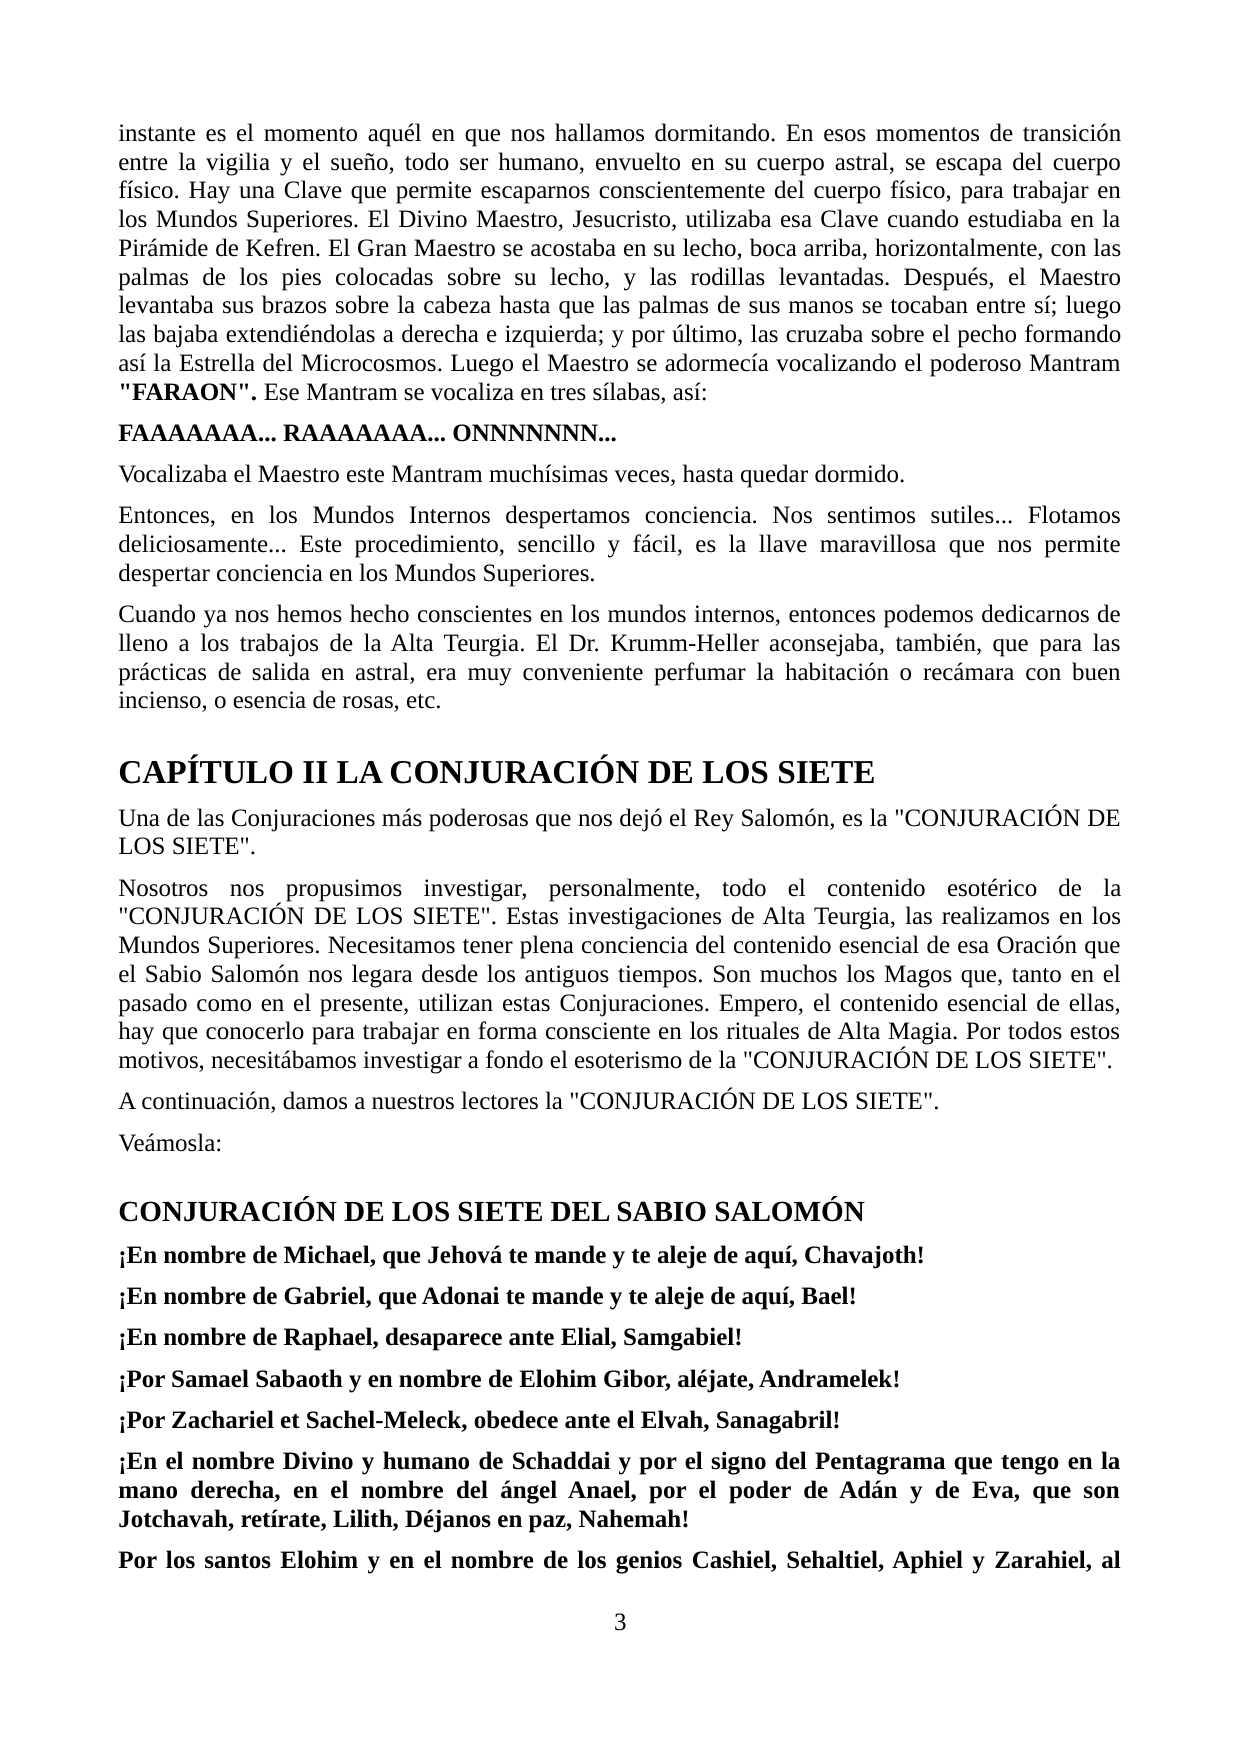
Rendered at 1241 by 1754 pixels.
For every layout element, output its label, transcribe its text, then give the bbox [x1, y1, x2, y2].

text ¡En nombre de Michael, que Jehová te mande y te aleje de aquí, Chavajoth! [118, 1240, 1122, 1269]
subtitle CONJURACIÓN DE LOS SIETE DEL SABIO SALOMÓN [118, 1194, 1122, 1227]
text Una de las Conjuraciones más poderosas que nos dejó el Rey Salomón, es la "CONJURACIÓN DE LOS SIETE". [118, 803, 1122, 860]
text Veámosla: [118, 1128, 1122, 1156]
text FAAAAAAA... RAAAAAAA... ONNNNNNN... [118, 418, 1122, 447]
text Cuando ya nos hemos hecho conscientes en los mundos internos, entonces podemos dedicarnos de lleno a los trabajos de la Alta Teurgia. El Dr. Krumm-Heller aconsejaba, también, que para las prácticas de salida en astral, era muy conveniente perfumar la habitación o recámara con buen incienso, o esencia de rosas, etc. [118, 599, 1122, 714]
text ¡En nombre de Gabriel, que Adonai te mande y te aleje de aquí, Bael! [118, 1281, 1122, 1310]
text ¡En nombre de Raphael, desaparece ante Elial, Samgabiel! [118, 1322, 1122, 1351]
text Nosotros nos propusimos investigar, personalmente, todo el contenido esotérico de la "CONJURACIÓN DE LOS SIETE". Estas investigaciones de Alta Teurgia, las realizamos en los Mundos Superiores. Necesitamos tener plena conciencia del contenido esencial de esa Oración que el Sabio Salomón nos legara desde los antiguos tiempos. Son muchos los Magos que, tanto en el pasado como en el presente, utilizan estas Conjuraciones. Empero, el contenido esencial de ellas, hay que conocerlo para trabajar en forma consciente en los rituales de Alta Magia. Por todos estos motivos, necesitábamos investigar a fondo el esoterismo de la "CONJURACIÓN DE LOS SIETE". [118, 873, 1122, 1074]
text Vocalizaba el Maestro este Mantram muchísimas veces, hasta quedar dormido. [118, 459, 1122, 488]
text ¡Por Zachariel et Sachel-Meleck, obedece ante el Elvah, Sanagabril! [118, 1405, 1122, 1434]
text instante es el momento aquél en que nos hallamos dormitando. En esos momentos de transición entre la vigilia y el sueño, todo ser humano, envuelto en su cuerpo astral, se escapa del cuerpo físico. Hay una Clave que permite escaparnos conscientemente del cuerpo físico, para trabajar en los Mundos Superiores. El Divino Maestro, Jesucristo, utilizaba esa Clave cuando estudiaba en la Pirámide de Kefren. El Gran Maestro se acostaba en su lecho, boca arriba, horizontalmente, con las palmas de los pies colocadas sobre su lecho, y las rodillas levantadas. Después, el Maestro levantaba sus brazos sobre la cabeza hasta que las palmas de sus manos se tocaban entre sí; luego las bajaba extendiéndolas a derecha e izquierda; y por último, las cruzaba sobre el pecho formando así la Estrella del Microcosmos. Luego el Maestro se adormecía vocalizando el poderoso Mantram "FARAON". Ese Mantram se vocaliza en tres sílabas, así: [118, 118, 1122, 406]
text ¡Por Samael Sabaoth y en nombre de Elohim Gibor, aléjate, Andramelek! [118, 1364, 1122, 1392]
text A continuación, damos a nuestros lectores la "CONJURACIÓN DE LOS SIETE". [118, 1086, 1122, 1115]
text Entonces, en los Mundos Internos despertamos conciencia. Nos sentimos sutiles... Flotamos deliciosamente... Este procedimiento, sencillo y fácil, es la llave maravillosa que nos permite despertar conciencia en los Mundos Superiores. [118, 501, 1122, 587]
text Por los santos Elohim y en el nombre de los genios Cashiel, Sehaltiel, Aphiel y Zarahiel, al [118, 1545, 1122, 1574]
subtitle CAPÍTULO II LA CONJURACIÓN DE LOS SIETE [118, 752, 1122, 790]
text ¡En el nombre Divino y humano de Schaddai y por el signo del Pentagrama que tengo en la mano derecha, en el nombre del ángel Anael, por el poder de Adán y de Eva, que son Jotchavah, retírate, Lilith, Déjanos en paz, Nahemah! [118, 1446, 1122, 1532]
